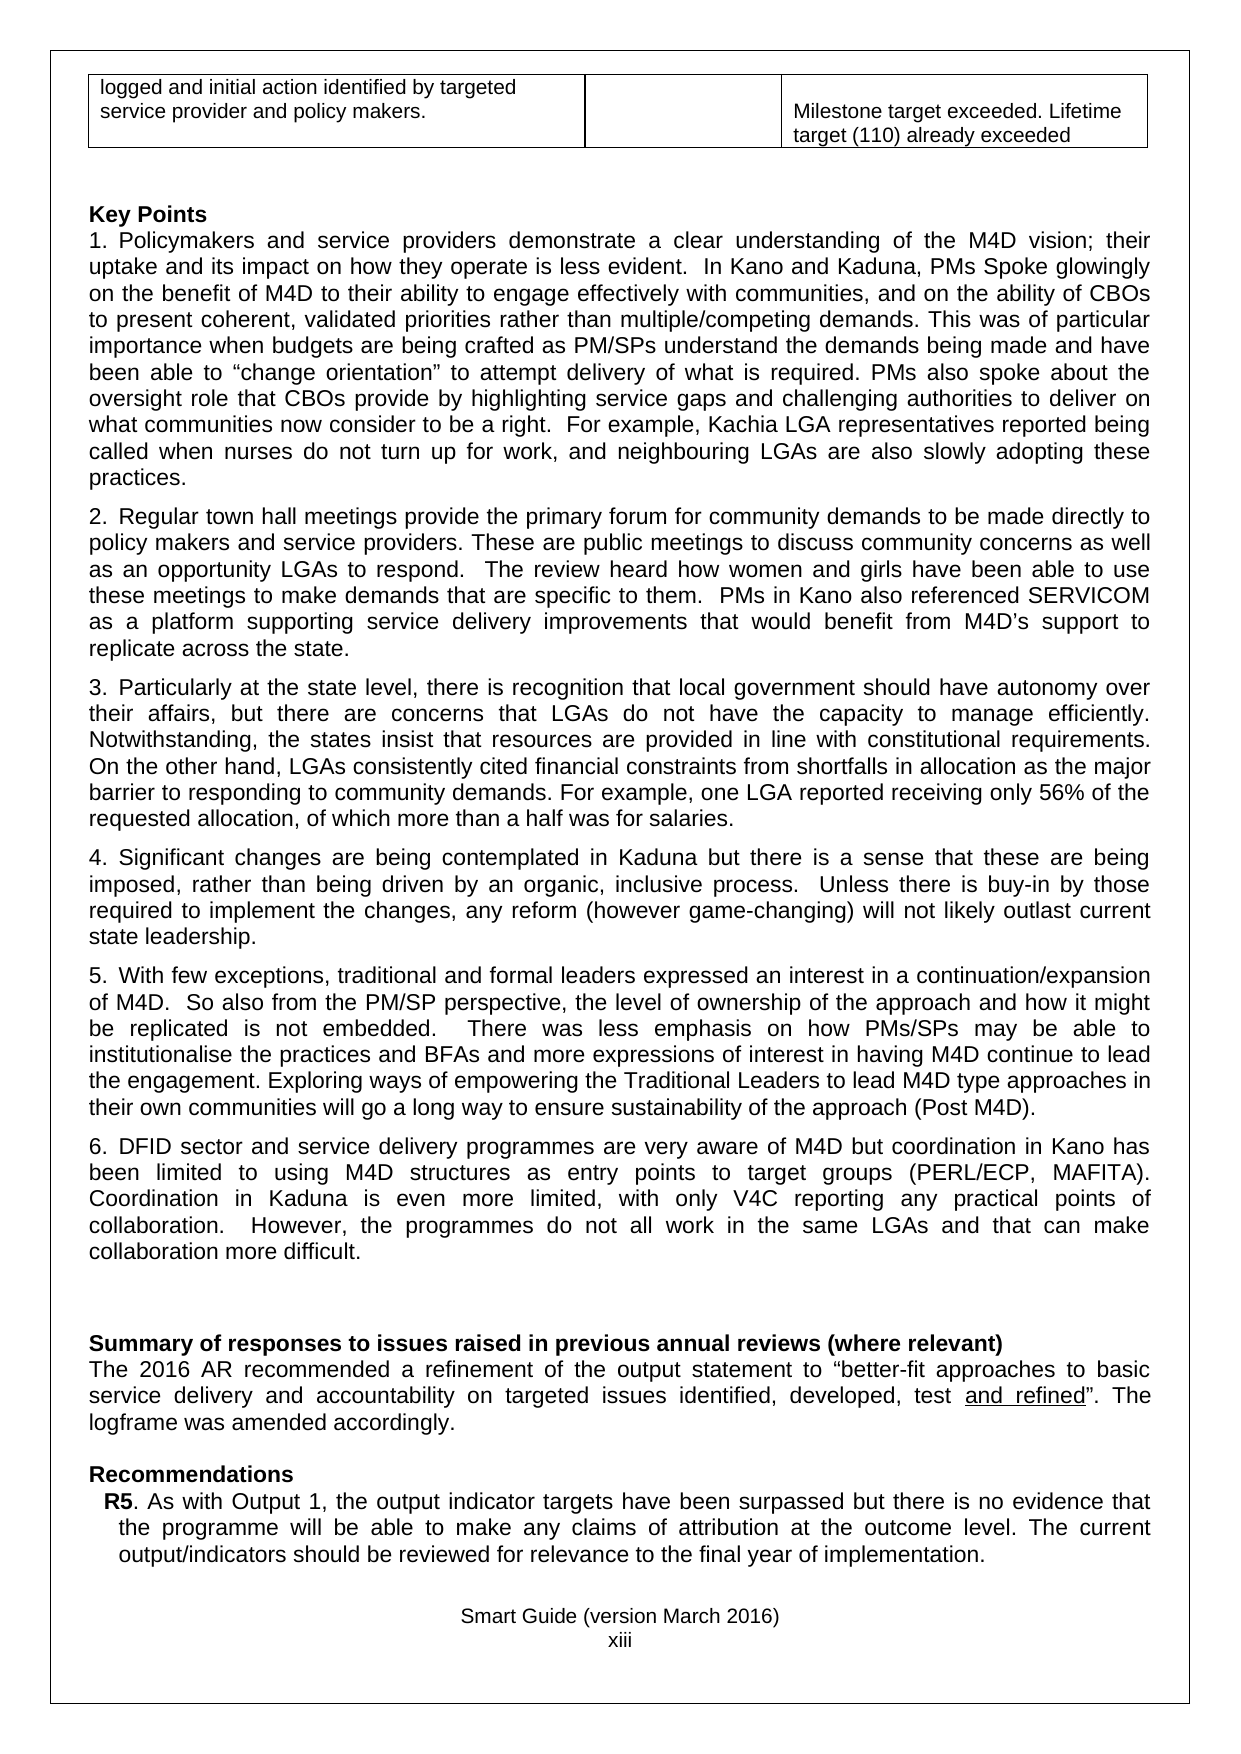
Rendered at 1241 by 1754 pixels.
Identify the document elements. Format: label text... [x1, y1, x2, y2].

list DFID sector and service delivery programmes are very aware of M4D but coordination in Kano has been limited to using M4D structures as entry points to target groups (PERL/ECP, MAFITA). Coordination in Kaduna is even more limited, with only V4C reporting any practical points of collaboration. However, the programmes do not all work in the same LGAs and that can make collaboration more difficult. [89, 1133, 1152, 1264]
list Significant changes are being contemplated in Kaduna but there is a sense that these are being imposed, rather than being driven by an organic, inclusive process. Unless there is buy-in by those required to implement the changes, any reform (however game-changing) will not likely outlast current state leadership. [89, 844, 1152, 949]
list Policymakers and service providers demonstrate a clear understanding of the M4D vision; their uptake and its impact on how they operate is less evident. In Kano and Kaduna, PMs Spoke glowingly on the benefit of M4D to their ability to engage effectively with communities, and on the ability of CBOs to present coherent, validated priorities rather than multiple/competing demands. This was of particular importance when budgets are being crafted as PM/SPs understand the demands being made and have been able to “change orientation” to attempt delivery of what is required. PMs also spoke about the oversight role that CBOs provide by highlighting service gaps and challenging authorities to deliver on what communities now consider to be a right. For example, Kachia LGA representatives reported being called when nurses do not turn up for work, and neighbouring LGAs are also slowly adopting these practices. [89, 227, 1152, 490]
list With few exceptions, traditional and formal leaders expressed an interest in a continuation/expansion of M4D. So also from the PM/SP perspective, the level of ownership of the approach and how it might be replicated is not embedded. There was less emphasis on how PMs/SPs may be able to institutionalise the practices and BFAs and more expressions of interest in having M4D continue to lead the engagement. Exploring ways of empowering the Traditional Leaders to lead M4D type approaches in their own communities will go a long way to ensure sustainability of the approach (Post M4D). [89, 962, 1152, 1120]
list Particularly at the state level, there is recognition that local government should have autonomy over their affairs, but there are concerns that LGAs do not have the capacity to manage efficiently. Notwithstanding, the states insist that resources are provided in line with constitutional requirements. On the other hand, LGAs consistently cited financial constraints from shortfalls in allocation as the major barrier to responding to community demands. For example, one LGA reported receiving only 56% of the requested allocation, of which more than a half was for salaries. [89, 673, 1152, 832]
text Key Points [89, 201, 1152, 227]
text The 2016 AR recommended a refinement of the output statement to “better-fit approaches to basic service delivery and accountability on targeted issues identified, developed, test and refined”. The logframe was amended accordingly. [89, 1356, 1152, 1435]
text Summary of responses to issues raised in previous annual reviews (where relevant) [89, 1330, 1152, 1356]
text R5. As with Output 1, the output indicator targets have been surpassed but there is no evidence that the programme will be able to make any claims of attribution at the outcome level. The current output/indicators should be reviewed for relevance to the final year of implementation. [103, 1488, 1152, 1567]
text Recommendations [89, 1461, 1152, 1488]
table_cell logged and initial action identified by targeted service provider and policy makers. [89, 75, 584, 147]
table_cell Milestone target exceeded. Lifetime target (110) already exceeded [782, 75, 1147, 147]
list Regular town hall meetings provide the primary forum for community demands to be made directly to policy makers and service providers. These are public meetings to discuss community concerns as well as an opportunity LGAs to respond. The review heard how women and girls have been able to use these meetings to make demands that are specific to them. PMs in Kano also referenced SERVICOM as a platform supporting service delivery improvements that would benefit from M4D’s support to replicate across the state. [89, 503, 1152, 661]
table_cell [586, 75, 781, 147]
